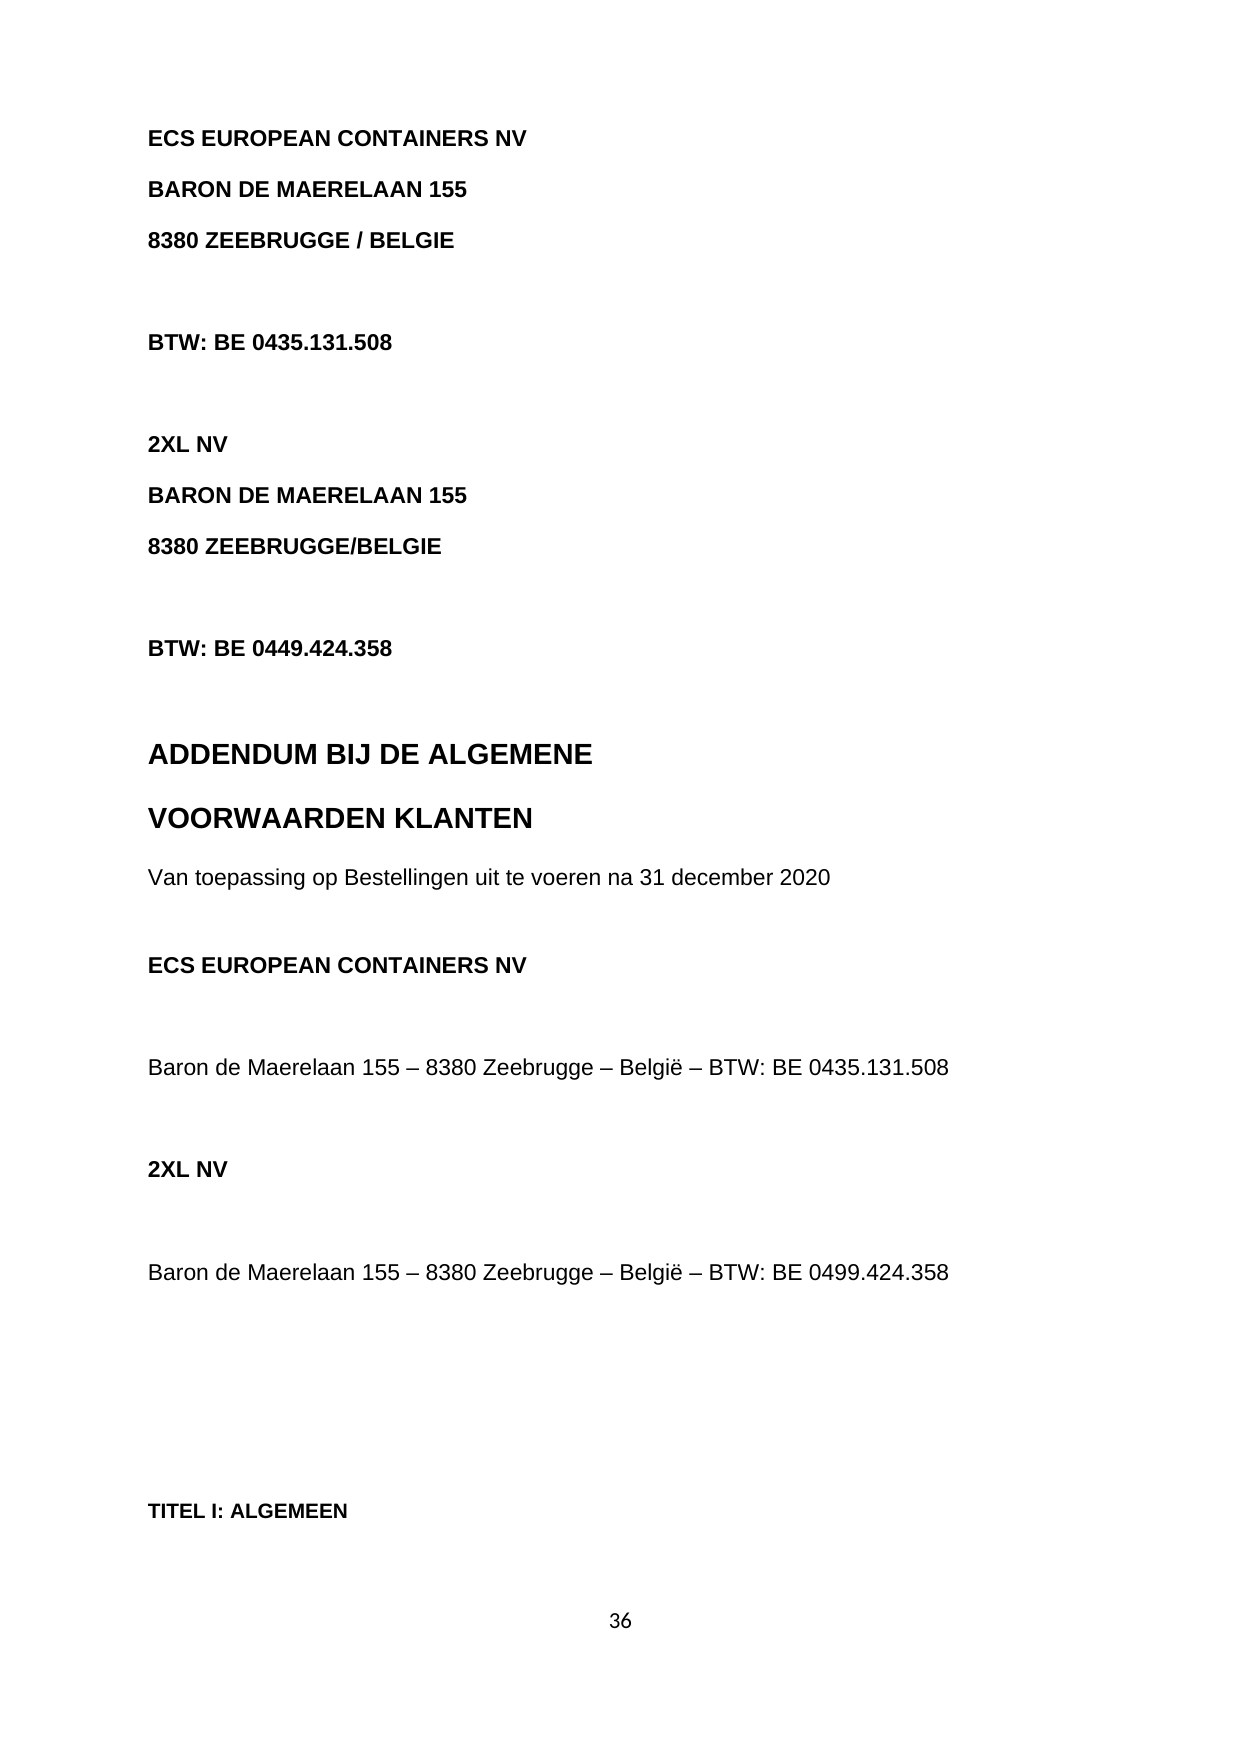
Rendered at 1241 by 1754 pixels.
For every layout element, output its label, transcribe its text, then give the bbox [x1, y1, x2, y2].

text 2XL NV [148, 431, 1093, 457]
text 8380 ZEEBRUGGE/BELGIE [148, 533, 1093, 559]
text BARON DE MAERELAAN 155 [148, 482, 1093, 508]
text BTW: BE 0449.424.358 [148, 635, 1093, 662]
text VOORWAARDEN KLANTEN [148, 801, 1093, 834]
text Van toepassing op Bestellingen uit te voeren na 31 december 2020 [148, 864, 1093, 891]
text 2XL NV [148, 1156, 1093, 1183]
text Baron de Maerelaan 155 – 8380 Zeebrugge – België – BTW: BE 0435.131.508 [148, 1054, 1093, 1081]
text 8380 ZEEBRUGGE / BELGIE [148, 227, 1093, 253]
text ECS EUROPEAN CONTAINERS NV [148, 952, 1093, 978]
text ECS EUROPEAN CONTAINERS NV [148, 125, 1093, 151]
text BARON DE MAERELAAN 155 [148, 176, 1093, 202]
text ADDENDUM BIJ DE ALGEMENE [148, 737, 1093, 771]
title TITEL I: ALGEMEEN [148, 1499, 1093, 1523]
text BTW: BE 0435.131.508 [148, 329, 1093, 355]
text Baron de Maerelaan 155 – 8380 Zeebrugge – België – BTW: BE 0499.424.358 [148, 1258, 1093, 1285]
